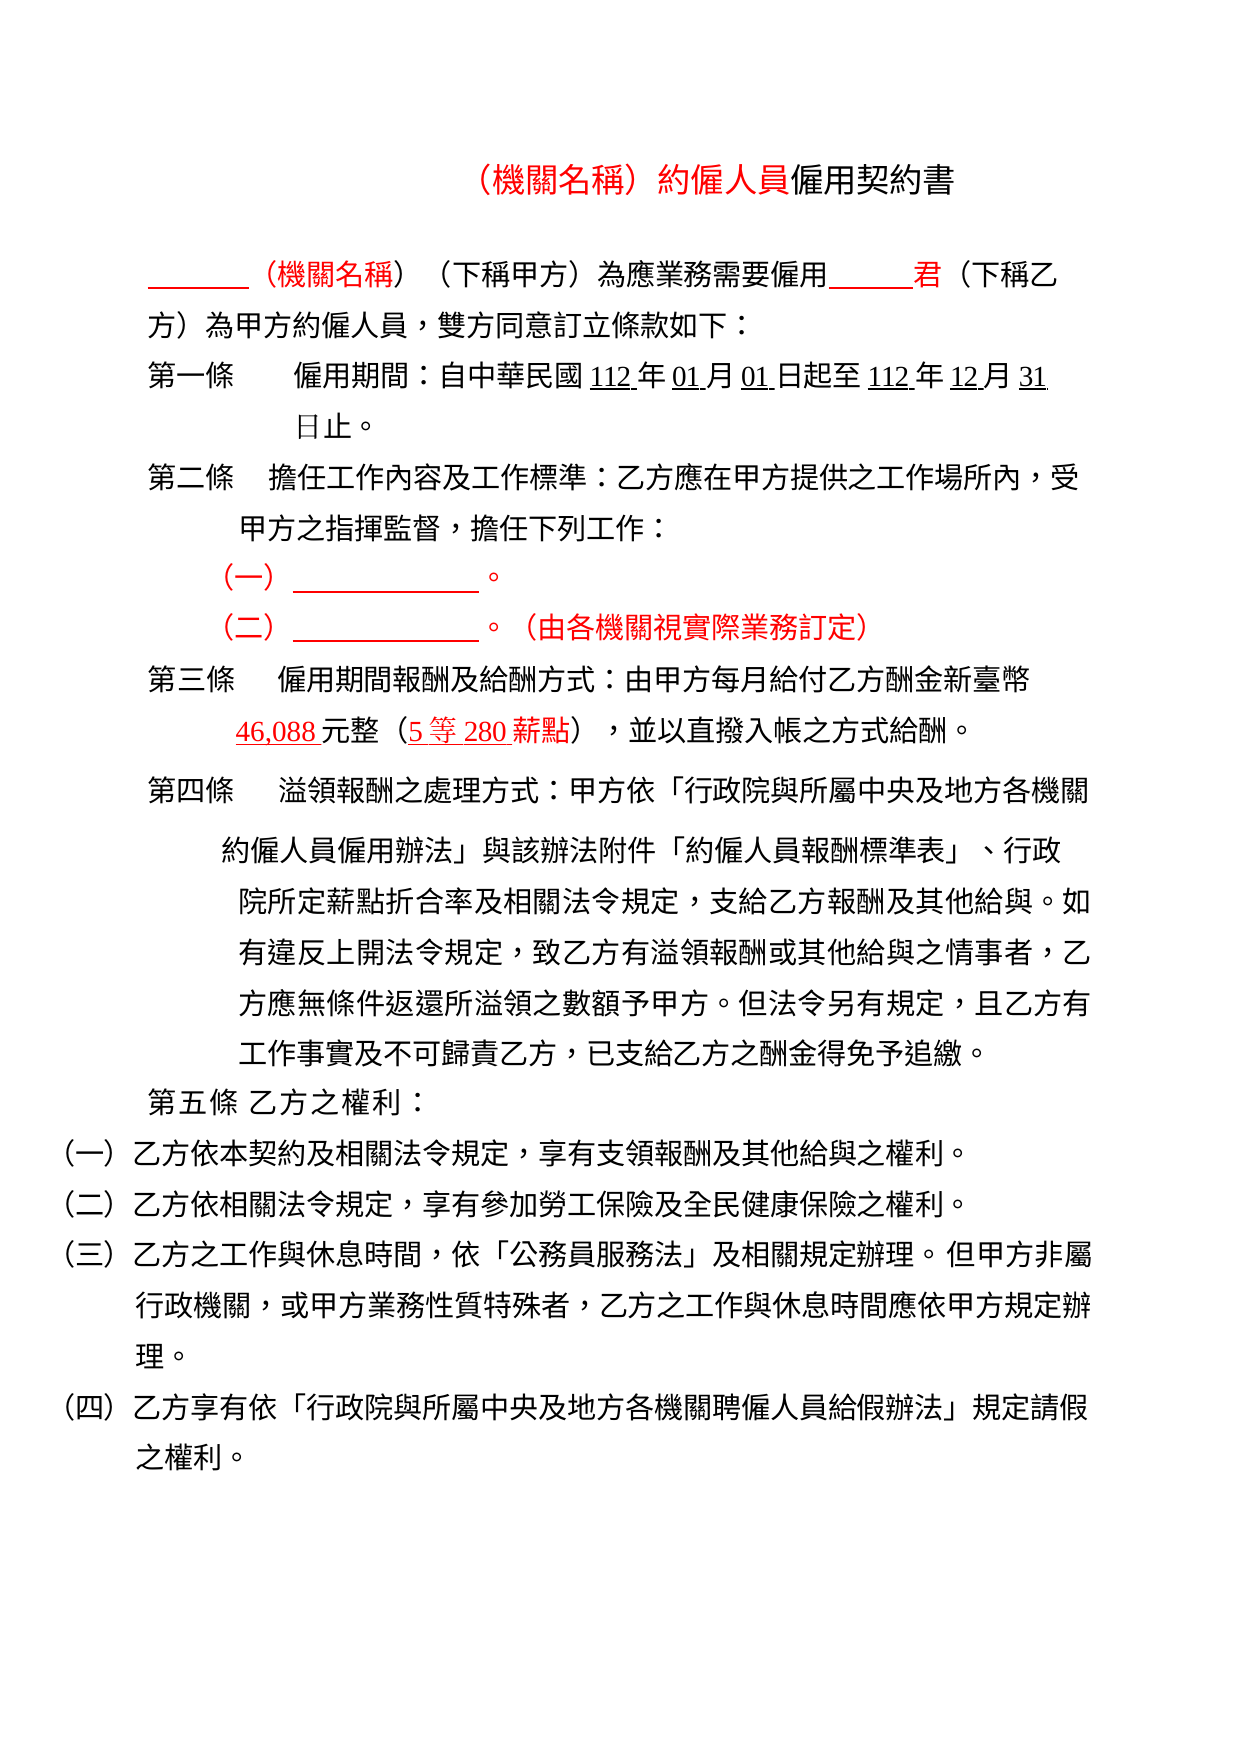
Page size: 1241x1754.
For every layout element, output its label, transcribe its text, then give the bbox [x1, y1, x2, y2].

text 第五條 乙方之權利： [148, 1082, 1119, 1122]
text 第二條 擔任工作內容及工作標準：乙方應在甲方提供之工作場所內，受甲方之指揮監督，擔任下列工作： [148, 454, 1092, 547]
text （一）乙方依本契約及相關法令規定，享有支領報酬及其他給與之權利。 [46, 1131, 1093, 1173]
text （二） 。（由各機關視實際業務訂定） [205, 605, 1119, 647]
text 第三條 僱用期間報酬及給酬方式：由甲方每月給付乙方酬金新臺幣 [148, 656, 1119, 699]
text 第一條 僱用期間：自中華民國112年01月01日起至112年12月31日止。 [148, 353, 1052, 446]
text 46,088元整（5等280薪點），並以直撥入帳之方式給酬。 [148, 708, 1100, 750]
text （四）乙方享有依「行政院與所屬中央及地方各機關聘僱人員給假辦法」規定請假之權利。 [46, 1384, 1093, 1477]
text 第四條 溢領報酬之處理方式：甲方依「行政院與所屬中央及地方各機關 [148, 768, 1100, 810]
text （機關名稱）約僱人員僱用契約書 [295, 154, 1119, 202]
text 院所定薪點折合率及相關法令規定，支給乙方報酬及其他給與。如有違反上開法令規定，致乙方有溢領報酬或其他給與之情事者，乙方應無條件返還所溢領之數額予甲方。但法令另有規定，且乙方有工作事實及不可歸責乙方，已支給乙方之酬金得免予追繳。 [238, 879, 1093, 1073]
text （二）乙方依相關法令規定，享有參加勞工保險及全民健康保險之權利。 [46, 1181, 1093, 1223]
text （機關名稱）（下稱甲方）為應業務需要僱用 君（下稱乙方）為甲方約僱人員，雙方同意訂立條款如下： [148, 251, 1108, 344]
text 約僱人員僱用辦法」與該辦法附件「約僱人員報酬標準表」、行政 [148, 828, 1100, 870]
text （三）乙方之工作與休息時間，依「公務員服務法」及相關規定辦理。但甲方非屬行政機關，或甲方業務性質特殊者，乙方之工作與休息時間應依甲方規定辦理。 [46, 1232, 1093, 1376]
text （一） 。 [205, 556, 1119, 596]
